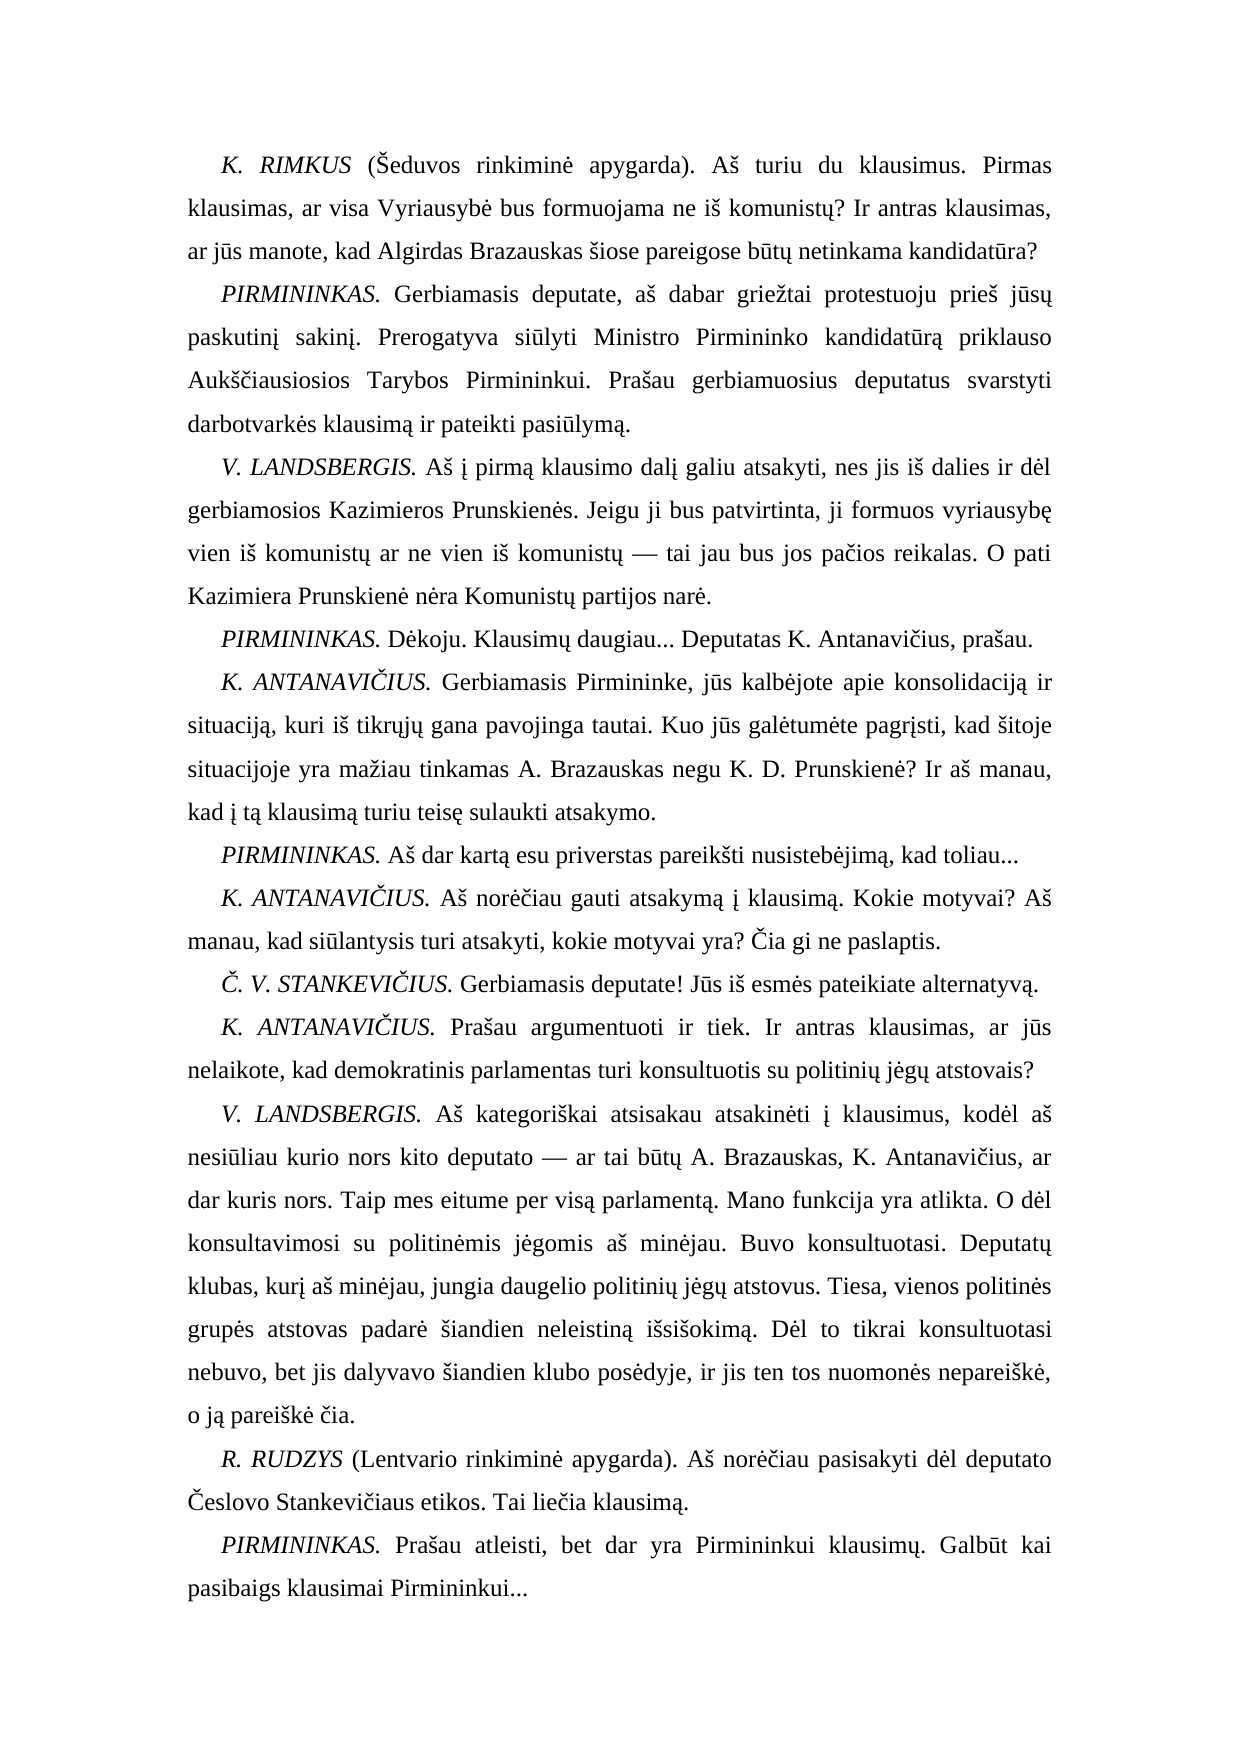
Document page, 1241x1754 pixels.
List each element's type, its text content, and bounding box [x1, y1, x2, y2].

text K. Antanavičius. Aš norėčiau gauti atsakymą į klausimą. Kokie motyvai? Aš manau, kad siūlantysis turi atsakyti, kokie motyvai yra? Čia gi ne paslaptis. [187, 883, 1053, 955]
text Pirmininkas. Gerbiamasis deputate, aš dabar griežtai protestuoju prieš jūsų paskutinį sakinį. Prerogatyva siūlyti Ministro Pirmininko kandidatūrą priklauso Aukščiausiosios Tarybos Pirmininkui. Prašau gerbiamuosius deputatus svarstyti darbotvarkės klausimą ir pateikti pasiūlymą. [187, 279, 1053, 437]
text V. Landsbergis. Aš į pirmą klausimo dalį galiu atsakyti, nes jis iš dalies ir dėl gerbiamosios Kazimieros Prunskienės. Jeigu ji bus patvirtinta, ji formuos vyriausybę vien iš komunistų ar ne vien iš komunistų — tai jau bus jos pačios reikalas. O pati Kazimiera Prunskienė nėra Komunistų partijos narė. [187, 452, 1053, 610]
text R. Rudzys (Lentvario rinkiminė apygarda). Aš norėčiau pasisakyti dėl deputato Česlovo Stankevičiaus etikos. Tai liečia klausimą. [187, 1444, 1053, 1516]
text Pirmininkas. Prašau atleisti, bet dar yra Pirmininkui klausimų. Galbūt kai pasibaigs klausimai Pirmininkui... [187, 1530, 1053, 1602]
text K. Rimkus (Šeduvos rinkiminė apygarda). Aš turiu du klausimus. Pirmas klausimas, ar visa Vyriausybė bus formuojama ne iš komunistų? Ir antras klausimas, ar jūs manote, kad Algirdas Brazauskas šiose pareigose būtų netinkama kandidatūra? [187, 150, 1053, 265]
text K. ANTANAVIČIUS. Gerbiamasis Pirmininke, jūs kalbėjote apie konsolidaciją ir situaciją, kuri iš tikrųjų gana pavojinga tautai. Kuo jūs galėtumėte pagrįsti, kad šitoje situacijoje yra mažiau tinkamas A. Brazauskas negu K. D. Prunskienė? Ir aš manau, kad į tą klausimą turiu teisę sulaukti atsakymo. [187, 667, 1053, 826]
text K. Antanavičius. Prašau argumentuoti ir tiek. Ir antras klausimas, ar jūs nelaikote, kad demokratinis parlamentas turi konsultuotis su politinių jėgų atstovais? [187, 1012, 1053, 1084]
text V. Landsbergis. Aš kategoriškai atsisakau atsakinėti į klausimus, kodėl aš nesiūliau kurio nors kito deputato — ar tai būtų A. Brazauskas, K. Antanavičius, ar dar kuris nors. Taip mes eitume per visą parlamentą. Mano funkcija yra atlikta. O dėl konsultavimosi su politinėmis jėgomis aš minėjau. Buvo konsultuotasi. Deputatų klubas, kurį aš minėjau, jungia daugelio politinių jėgų atstovus. Tiesa, vienos politinės grupės atstovas padarė šiandien neleistiną išsišokimą. Dėl to tikrai konsultuotasi nebuvo, bet jis dalyvavo šiandien klubo posėdyje, ir jis ten tos nuomonės nepareiškė, o ją pareiškė čia. [187, 1099, 1053, 1429]
text Pirmininkas. Dėkoju. Klausimų daugiau... Deputatas K. Antanavičius, prašau. [187, 624, 1053, 653]
text Pirmininkas. Aš dar kartą esu priverstas pareikšti nusistebėjimą, kad toliau... [187, 840, 1053, 869]
text Č. V. STANKEVIČIUS. Gerbiamasis deputate! Jūs iš esmės pateikiate alternatyvą. [187, 969, 1053, 998]
